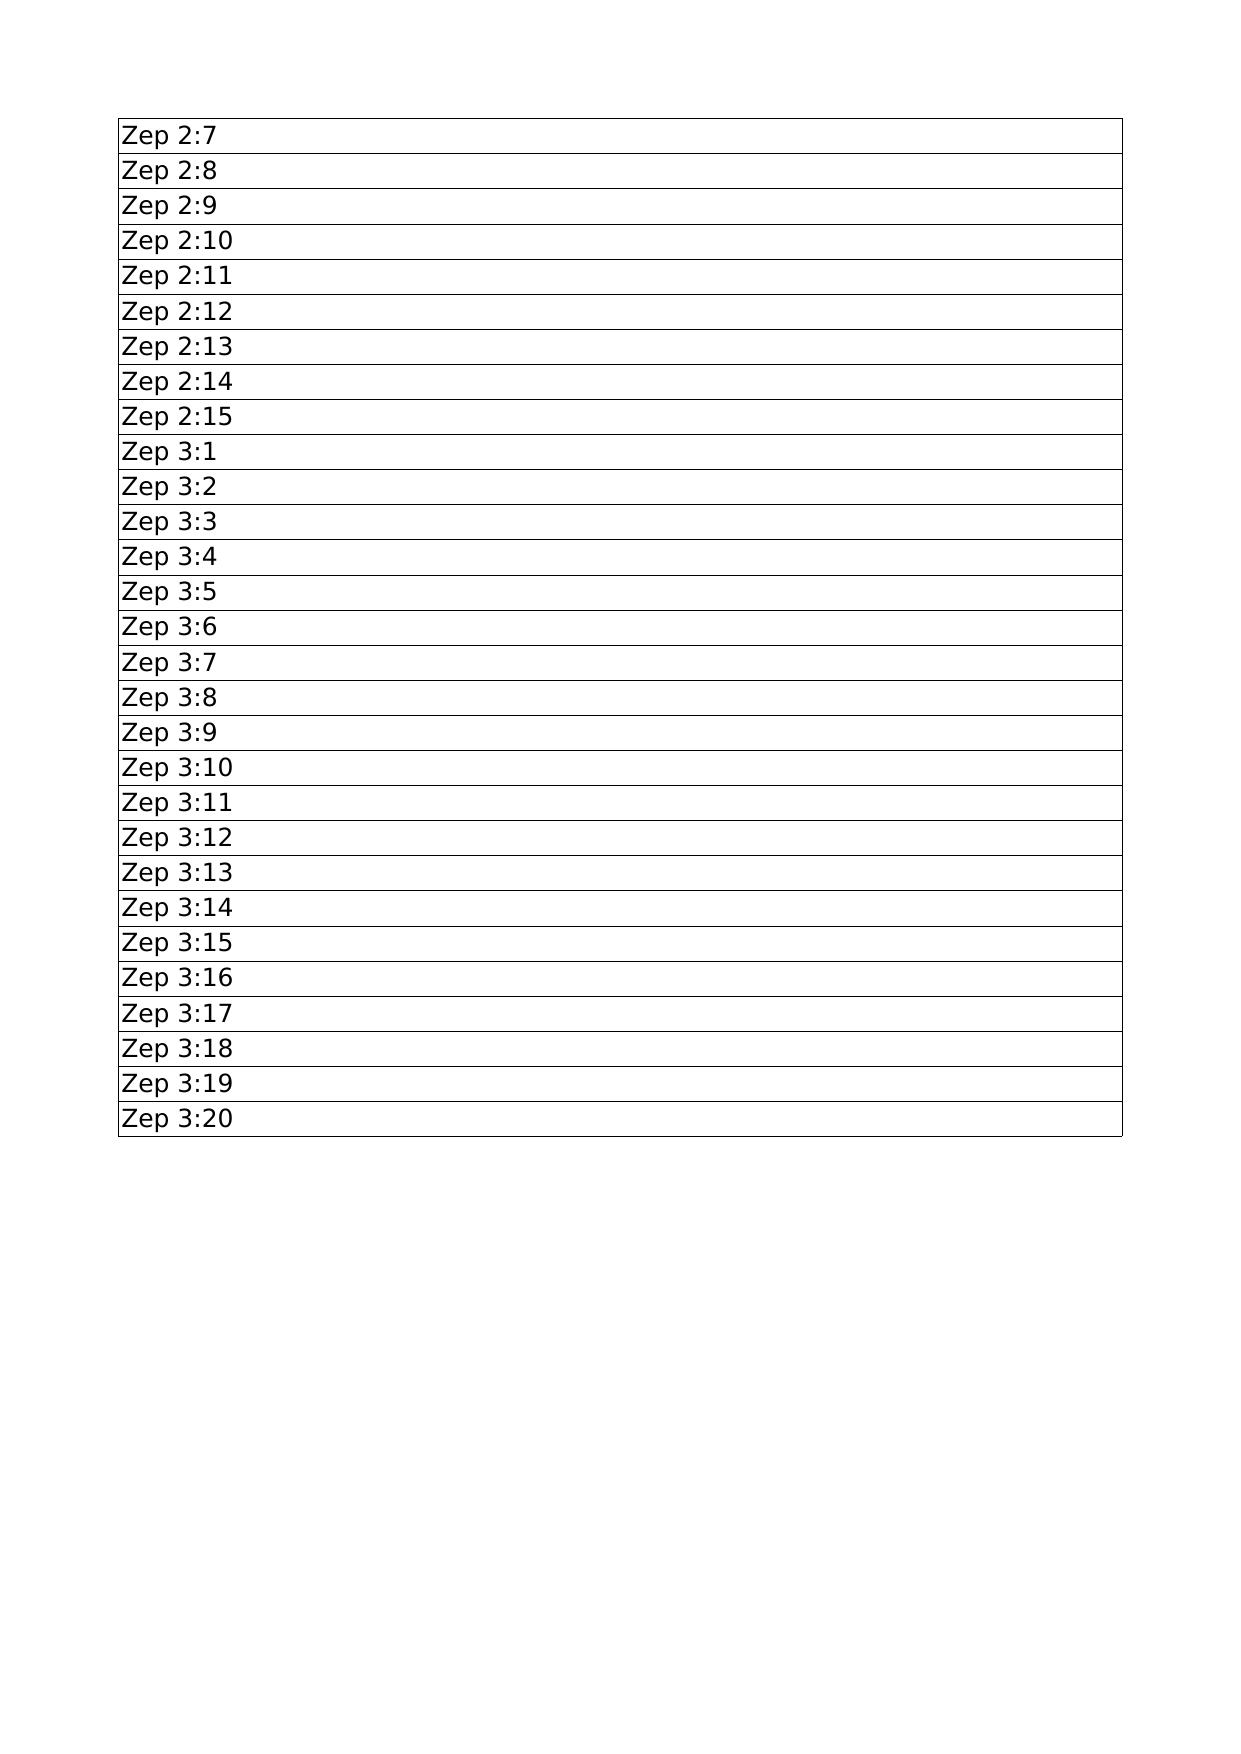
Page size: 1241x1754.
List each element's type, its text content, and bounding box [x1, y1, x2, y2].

table_cell Zep 3:6 [119, 611, 1122, 645]
table_cell Zep 3:10 [119, 751, 1122, 785]
table_cell Zep 3:18 [119, 1032, 1122, 1066]
table_cell Zep 2:15 [119, 400, 1122, 434]
table_cell Zep 2:14 [119, 365, 1122, 399]
table_cell Zep 3:4 [119, 540, 1122, 574]
table_cell Zep 3:7 [119, 646, 1122, 680]
table_cell Zep 3:17 [119, 997, 1122, 1031]
table_cell Zep 3:16 [119, 962, 1122, 996]
table_cell Zep 2:10 [119, 225, 1122, 258]
table_cell Zep 2:13 [119, 330, 1122, 364]
table_cell Zep 3:12 [119, 821, 1122, 855]
table_cell Zep 3:3 [119, 505, 1122, 539]
table_cell Zep 2:8 [119, 154, 1122, 188]
table_cell Zep 3:13 [119, 856, 1122, 890]
table_cell Zep 3:5 [119, 576, 1122, 609]
table_cell Zep 3:1 [119, 435, 1122, 469]
table_cell Zep 3:9 [119, 716, 1122, 750]
table_cell Zep 3:14 [119, 891, 1122, 926]
table_cell Zep 2:7 [119, 119, 1122, 153]
table_cell Zep 2:11 [119, 260, 1122, 294]
table_cell Zep 3:15 [119, 927, 1122, 961]
table_cell Zep 3:20 [119, 1102, 1122, 1136]
table_cell Zep 2:9 [119, 189, 1122, 223]
table_cell Zep 3:11 [119, 786, 1122, 820]
table_cell Zep 2:12 [119, 295, 1122, 329]
table_cell Zep 3:8 [119, 681, 1122, 715]
table_cell Zep 3:2 [119, 470, 1122, 504]
table_cell Zep 3:19 [119, 1067, 1122, 1101]
